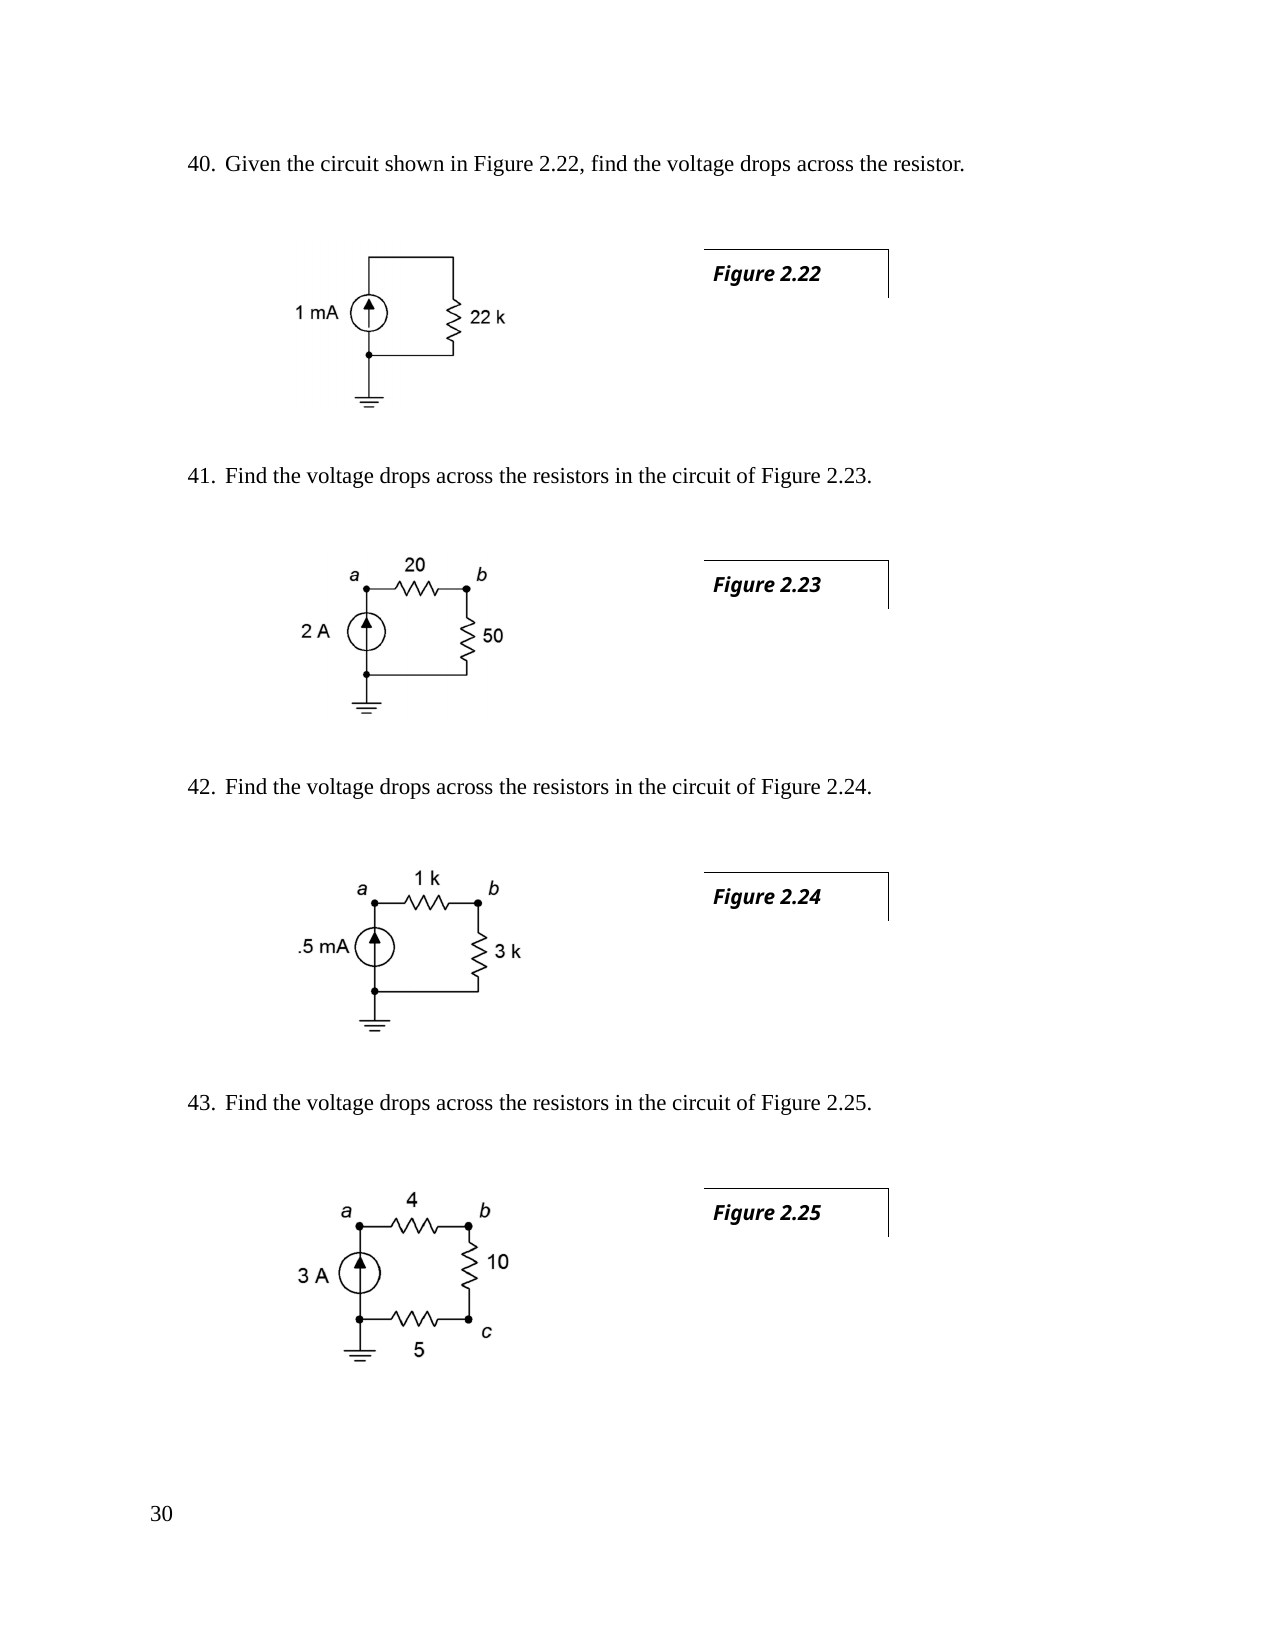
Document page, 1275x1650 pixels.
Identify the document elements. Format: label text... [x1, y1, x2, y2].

list Given the circuit shown in Figure 2.22, find the voltage drops across the resistor. [187, 150, 1125, 176]
list Find the voltage drops across the resistors in the circuit of Figure 2.25. [187, 1089, 1125, 1116]
picture [289, 862, 530, 1042]
list Figure 2.22 [713, 259, 879, 287]
picture [288, 550, 514, 726]
picture [281, 1178, 522, 1369]
picture [288, 238, 514, 415]
text Figure 2.24 [713, 882, 879, 910]
list Find the voltage drops across the resistors in the circuit of Figure 2.24. [187, 773, 1125, 800]
list Figure 2.25 [713, 1198, 879, 1227]
list Figure 2.23 [713, 570, 879, 599]
list Find the voltage drops across the resistors in the circuit of Figure 2.23. [187, 462, 1125, 488]
